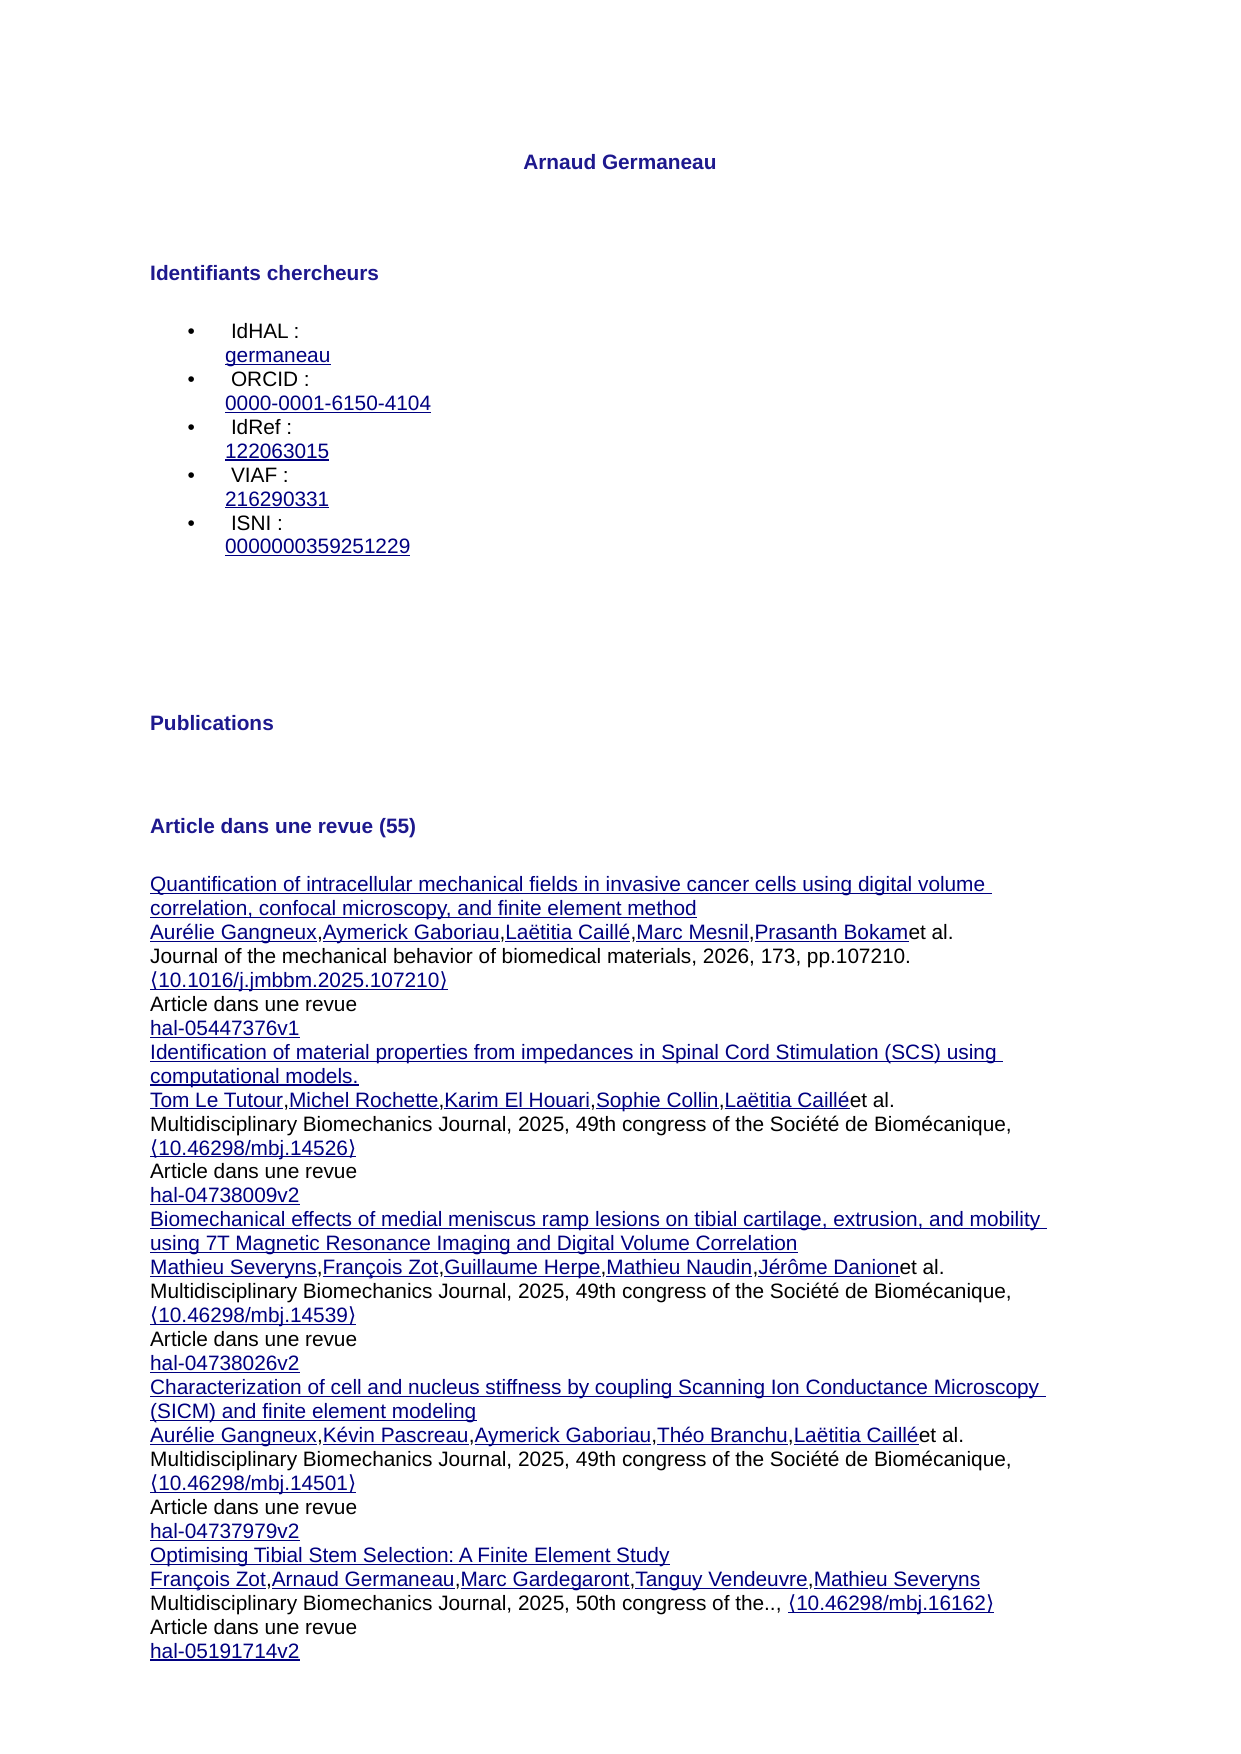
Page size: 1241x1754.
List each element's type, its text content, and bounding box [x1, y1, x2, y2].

table_cell Optimising Tibial Stem Selection: A Finite Element Study François Zot,Arnaud Germaneau,Marc Gardegaront,Tanguy Vendeuvre,Mathieu Severyns Multidisciplinary Biomechanics Journal, 2025, 50th congress of the.., ⟨10.46298/mbj.16162⟩ Article dans une revue hal-05191714v2 [150, 1543, 1090, 1662]
table_cell Characterization of cell and nucleus stiffness by coupling Scanning Ion Conductance Microscopy (SICM) and finite element modeling Aurélie Gangneux,Kévin Pascreau,Aymerick Gaboriau,Théo Branchu,Laëtitia Cailléet al. Multidisciplinary Biomechanics Journal, 2025, 49th congress of the Société de Biomécanique, ⟨10.46298/mbj.14501⟩ Article dans une revue hal-04737979v2 [150, 1375, 1090, 1543]
subtitle Article dans une revue (55) [150, 813, 1090, 837]
list IdHAL : [187, 319, 1090, 343]
list 0000000359251229 [187, 534, 1090, 558]
list germaneau [187, 343, 1090, 367]
table_header Quantification of intracellular mechanical fields in invasive cancer cells using digital volume correlation, confocal microscopy, and finite element method Aurélie Gangneux,Aymerick Gaboriau,Laëtitia Caillé,Marc Mesnil,Prasanth Bokamet al. Journal of the mechanical behavior of biomedical materials, 2026, 173, pp.107210. ⟨10.1016/j.jmbbm.2025.107210⟩ Article dans une revue hal-05447376v1 [150, 872, 1090, 1039]
table_cell Identification of material properties from impedances in Spinal Cord Stimulation (SCS) using computational models. Tom Le Tutour,Michel Rochette,Karim El Houari,Sophie Collin,Laëtitia Cailléet al. Multidisciplinary Biomechanics Journal, 2025, 49th congress of the Société de Biomécanique, ⟨10.46298/mbj.14526⟩ Article dans une revue hal-04738009v2 [150, 1040, 1090, 1207]
list IdRef : [187, 414, 1090, 438]
list VIAF : [187, 462, 1090, 486]
list 0000-0001-6150-4104 [187, 391, 1090, 414]
list 122063015 [187, 438, 1090, 462]
list ISNI : [187, 510, 1090, 534]
subtitle Publications [150, 710, 1090, 734]
subtitle Identifiants chercheurs [150, 260, 1090, 284]
table_cell Biomechanical effects of medial meniscus ramp lesions on tibial cartilage, extrusion, and mobility using 7T Magnetic Resonance Imaging and Digital Volume Correlation Mathieu Severyns,François Zot,Guillaume Herpe,Mathieu Naudin,Jérôme Danionet al. Multidisciplinary Biomechanics Journal, 2025, 49th congress of the Société de Biomécanique, ⟨10.46298/mbj.14539⟩ Article dans une revue hal-04738026v2 [150, 1207, 1090, 1375]
list ORCID : [187, 367, 1090, 391]
list 216290331 [187, 486, 1090, 510]
subtitle Arnaud Germaneau [150, 150, 1090, 174]
